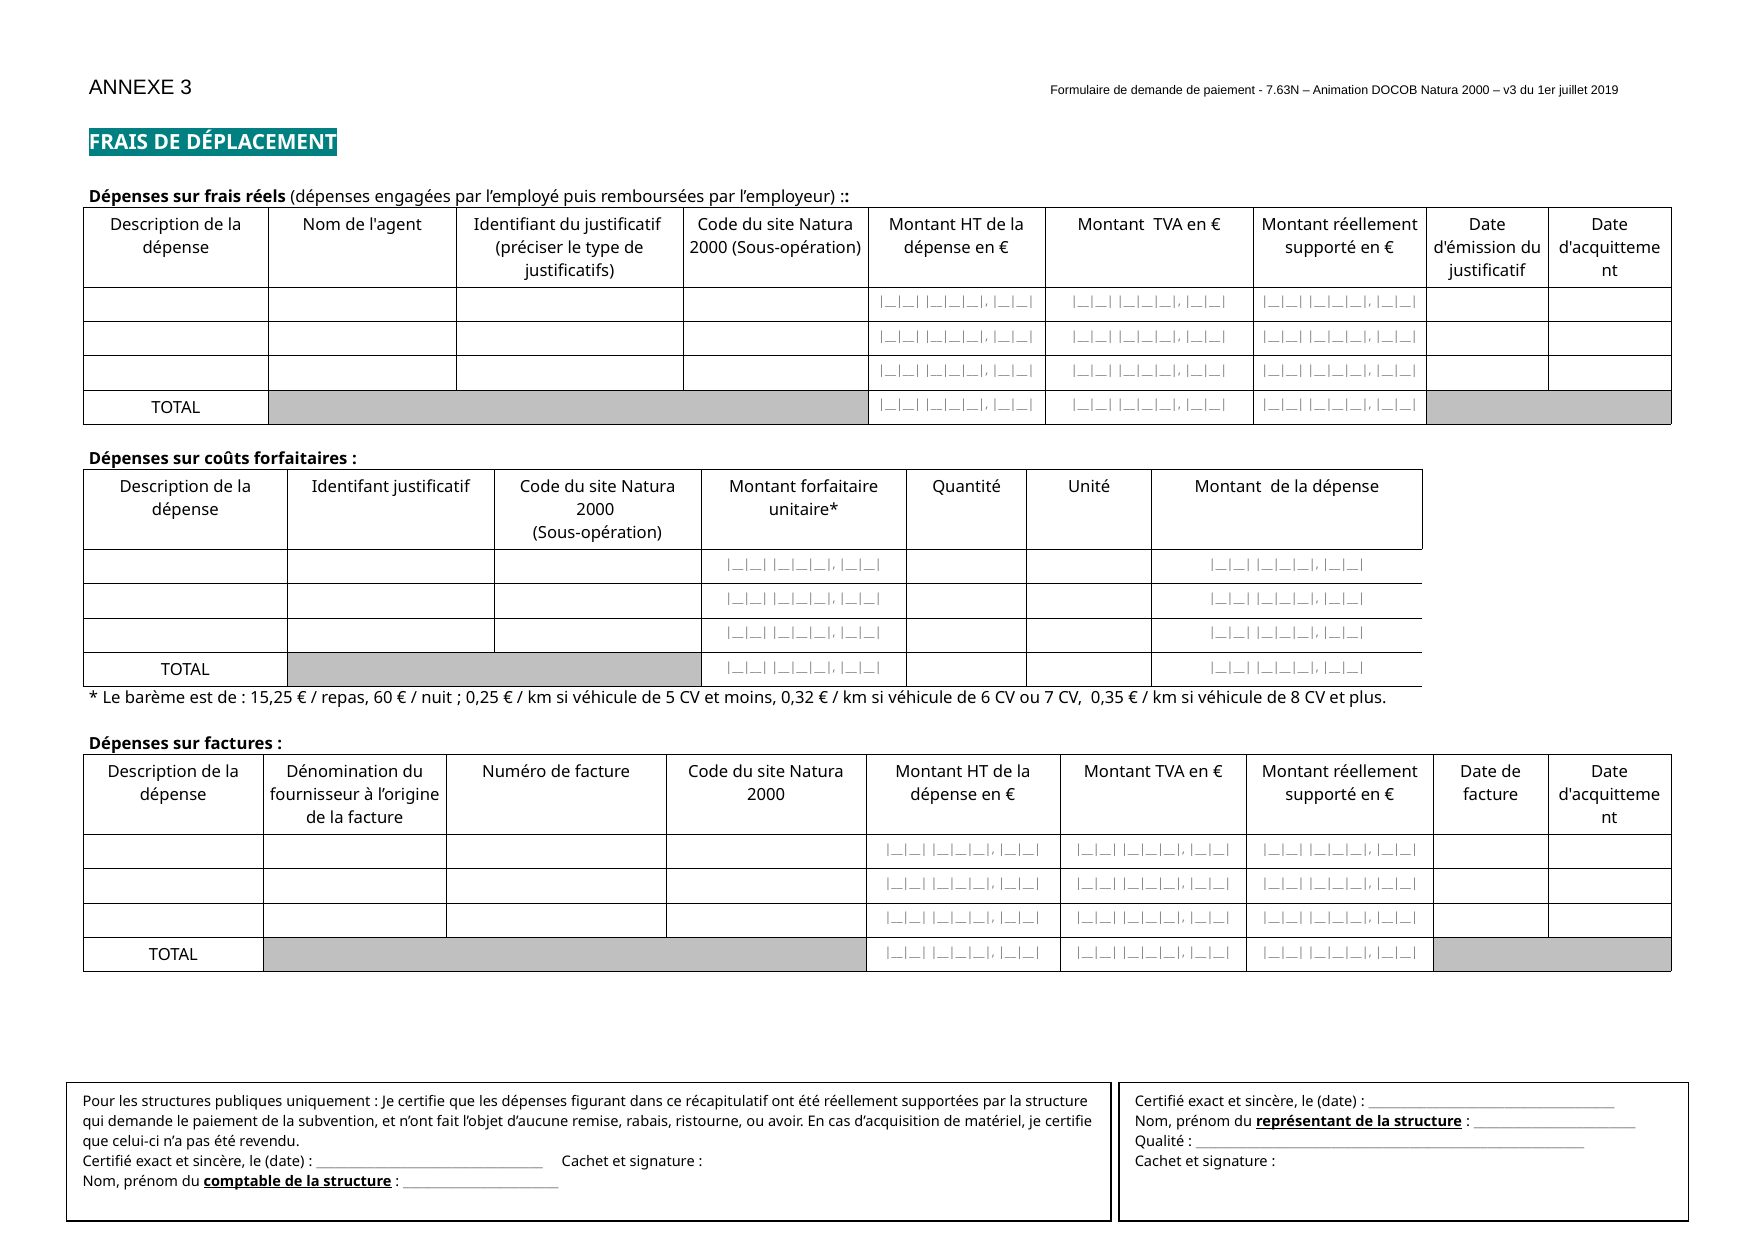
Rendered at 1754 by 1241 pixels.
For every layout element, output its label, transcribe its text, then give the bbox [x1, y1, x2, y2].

table_cell |__|__| |__|__|__|, |__|__| [1247, 835, 1433, 868]
text Certifié exact et sincère, le (date) : ___________________________________ Cachet et signature : [82, 1151, 1096, 1170]
table_cell |__|__| |__|__|__|, |__|__| [1046, 288, 1253, 321]
table_cell [1027, 619, 1151, 652]
table_cell |__|__| |__|__|__|, |__|__| [1046, 356, 1253, 389]
table_cell |__|__| |__|__|__|, |__|__| [1254, 288, 1426, 321]
table_cell [269, 288, 456, 321]
table_cell [1549, 288, 1671, 321]
table_cell |__|__| |__|__|__|, |__|__| [1254, 356, 1426, 389]
table_cell [264, 904, 446, 937]
table_cell [1549, 869, 1671, 902]
table_header Nom de l'agent [269, 208, 456, 287]
table_cell [84, 322, 268, 355]
table_cell [447, 904, 666, 937]
table_cell |__|__| |__|__|__|, |__|__| [1254, 322, 1426, 355]
table_cell TOTAL [84, 391, 268, 424]
table_cell [684, 288, 868, 321]
table_header Date d'émission du justificatif [1427, 208, 1548, 287]
text Cachet et signature : [1134, 1151, 1672, 1170]
table_cell |__|__| |__|__|__|, |__|__| [1046, 322, 1253, 355]
text Qualité : ____________________________________________________________ [1134, 1131, 1672, 1151]
text Nom, prénom du comptable de la structure : ________________________ [82, 1170, 1096, 1190]
table_cell [1434, 835, 1548, 868]
table_header Numéro de facture [447, 755, 666, 834]
text Certifié exact et sincère, le (date) : ______________________________________ [1134, 1091, 1672, 1111]
table_cell [1549, 322, 1671, 355]
table_header Date d'acquittement [1549, 208, 1671, 287]
table_cell [1549, 904, 1671, 937]
table_cell [1434, 904, 1548, 937]
table_header Code du site Natura 2000 (Sous-opération) [495, 470, 701, 549]
table_cell [907, 550, 1026, 583]
table_cell [684, 356, 868, 389]
table_cell [84, 288, 268, 321]
table_cell [269, 356, 456, 389]
table_cell |__|__| |__|__|__|, |__|__| [1152, 653, 1422, 686]
table_cell [1427, 322, 1548, 355]
table_cell |__|__| |__|__|__|, |__|__| [1061, 938, 1246, 971]
table_cell [84, 835, 263, 868]
table_cell [84, 584, 287, 617]
table_cell [1427, 288, 1548, 321]
table_cell [667, 904, 866, 937]
table_cell [495, 584, 701, 617]
text Pour les structures publiques uniquement : Je certifie que les dépenses figurant dans ce récapitulatif ont été réellement supportées par la structure qui demande le paiement de la subvention, et n’ont fait l’objet d’aucune remise, rabais, ristourne, ou avoir. En cas d’acquisition de matériel, je certifie que celui-ci n’a pas été revendu. [82, 1091, 1096, 1151]
table_cell [447, 835, 666, 868]
table_header Date de facture [1434, 755, 1548, 834]
table_header Montant de la dépense [1152, 470, 1422, 549]
table_cell |__|__| |__|__|__|, |__|__| [1247, 869, 1433, 902]
table_cell |__|__| |__|__|__|, |__|__| [1061, 904, 1246, 937]
table_cell [288, 584, 494, 617]
table_cell |__|__| |__|__|__|, |__|__| [867, 938, 1060, 971]
table_header Description de la dépense [84, 208, 268, 287]
table_cell [457, 288, 683, 321]
table_cell |__|__| |__|__|__|, |__|__| [1061, 835, 1246, 868]
table_cell [1434, 938, 1671, 971]
table_cell [269, 391, 868, 424]
table_cell [495, 619, 701, 652]
table_cell |__|__| |__|__|__|, |__|__| [867, 835, 1060, 868]
table_cell [1027, 584, 1151, 617]
table_header Montant HT de la dépense en € [869, 208, 1045, 287]
table_cell [269, 322, 456, 355]
table_header Montant TVA en € [1061, 755, 1246, 834]
table_cell [907, 653, 1026, 686]
table_cell [457, 322, 683, 355]
subtitle Dépenses sur coûts forfaitaires : [89, 447, 1665, 469]
table_cell |__|__| |__|__|__|, |__|__| [867, 904, 1060, 937]
table_cell |__|__| |__|__|__|, |__|__| [1247, 938, 1433, 971]
table_cell [1427, 391, 1671, 424]
table_cell |__|__| |__|__|__|, |__|__| [869, 288, 1045, 321]
table_cell [1549, 835, 1671, 868]
table_header Date d'acquittement [1549, 755, 1671, 834]
table_cell |__|__| |__|__|__|, |__|__| [1046, 391, 1253, 424]
table_cell [84, 550, 287, 583]
table_cell [907, 619, 1026, 652]
table_header Code du site Natura 2000 (Sous-opération) [684, 208, 868, 287]
table_cell |__|__| |__|__|__|, |__|__| [869, 356, 1045, 389]
subtitle frais de déplacement [89, 127, 1665, 156]
table_cell [264, 869, 446, 902]
table_header Description de la dépense [84, 470, 287, 549]
table_cell [907, 584, 1026, 617]
table_cell [667, 835, 866, 868]
table_cell [84, 619, 287, 652]
table_header Quantité [907, 470, 1026, 549]
table_header Montant réellement supporté en € [1247, 755, 1433, 834]
table_cell [84, 904, 263, 937]
table_cell [264, 938, 866, 971]
table_cell |__|__| |__|__|__|, |__|__| [869, 391, 1045, 424]
table_header Montant réellement supporté en € [1254, 208, 1426, 287]
table_cell |__|__| |__|__|__|, |__|__| [1152, 584, 1422, 617]
table_cell |__|__| |__|__|__|, |__|__| [702, 619, 906, 652]
table_header Montant forfaitaire unitaire* [702, 470, 906, 549]
table_cell |__|__| |__|__|__|, |__|__| [1247, 904, 1433, 937]
subtitle Dépenses sur factures : [89, 732, 1665, 754]
table_cell [495, 550, 701, 583]
table_header Unité [1027, 470, 1151, 549]
table_cell [1027, 550, 1151, 583]
text Nom, prénom du représentant de la structure : _________________________ [1134, 1111, 1672, 1131]
subtitle * Le barème est de : 15,25 € / repas, 60 € / nuit ; 0,25 € / km si véhicule de 5 CV et moins, 0,32 € / km si véhicule de 6 CV ou 7 CV, 0,35 € / km si véhicule de 8 CV et plus. [89, 686, 1665, 709]
table_cell |__|__| |__|__|__|, |__|__| [869, 322, 1045, 355]
table_cell |__|__| |__|__|__|, |__|__| [1254, 391, 1426, 424]
table_header Description de la dépense [84, 755, 263, 834]
table_cell |__|__| |__|__|__|, |__|__| [1061, 869, 1246, 902]
table_cell |__|__| |__|__|__|, |__|__| [702, 550, 906, 583]
table_cell [1427, 356, 1548, 389]
table_cell TOTAL [84, 938, 263, 971]
table_header Code du site Natura 2000 [667, 755, 866, 834]
table_cell [288, 653, 701, 686]
table_cell |__|__| |__|__|__|, |__|__| [702, 653, 906, 686]
table_cell |__|__| |__|__|__|, |__|__| [1152, 550, 1422, 583]
table_cell [447, 869, 666, 902]
table_cell [1027, 653, 1151, 686]
table_cell [684, 322, 868, 355]
table_cell [667, 869, 866, 902]
table_header Montant TVA en € [1046, 208, 1253, 287]
table_header Montant HT de la dépense en € [867, 755, 1060, 834]
table_cell TOTAL [84, 653, 287, 686]
table_header Dénomination du fournisseur à l’origine de la facture [264, 755, 446, 834]
table_cell |__|__| |__|__|__|, |__|__| [702, 584, 906, 617]
table_cell [1434, 869, 1548, 902]
table_cell [457, 356, 683, 389]
subtitle Dépenses sur frais réels (dépenses engagées par l’employé puis remboursées par l’employeur) :: [89, 184, 1665, 207]
table_cell [288, 550, 494, 583]
table_cell |__|__| |__|__|__|, |__|__| [867, 869, 1060, 902]
table_cell [288, 619, 494, 652]
table_cell |__|__| |__|__|__|, |__|__| [1152, 619, 1422, 652]
table_cell [264, 835, 446, 868]
table_cell [84, 869, 263, 902]
table_cell [84, 356, 268, 389]
table_cell [1549, 356, 1671, 389]
table_header Identifiant du justificatif (préciser le type de justificatifs) [457, 208, 683, 287]
table_header Identifant justificatif [288, 470, 494, 549]
